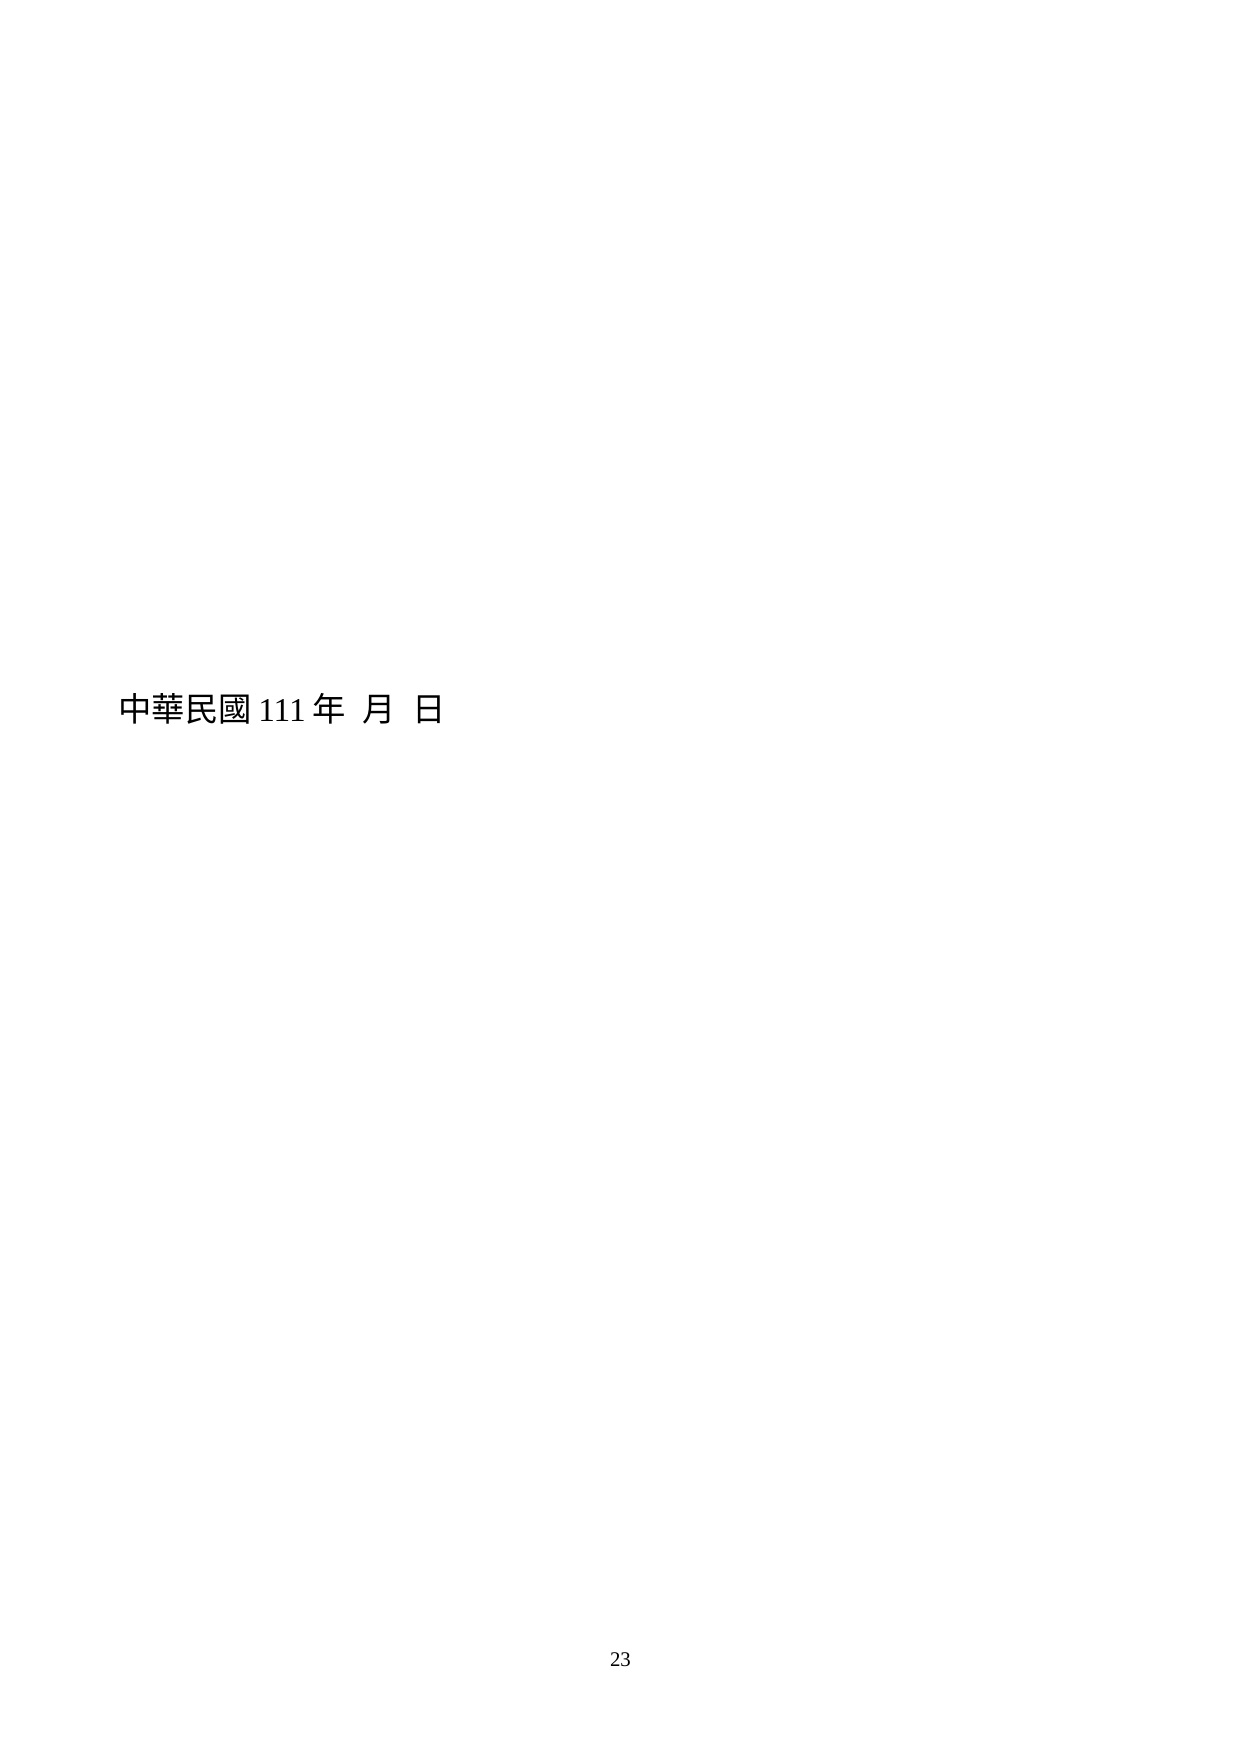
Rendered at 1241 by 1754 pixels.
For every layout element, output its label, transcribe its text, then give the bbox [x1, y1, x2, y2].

text 中華民國111年 月 日 [118, 665, 1122, 728]
